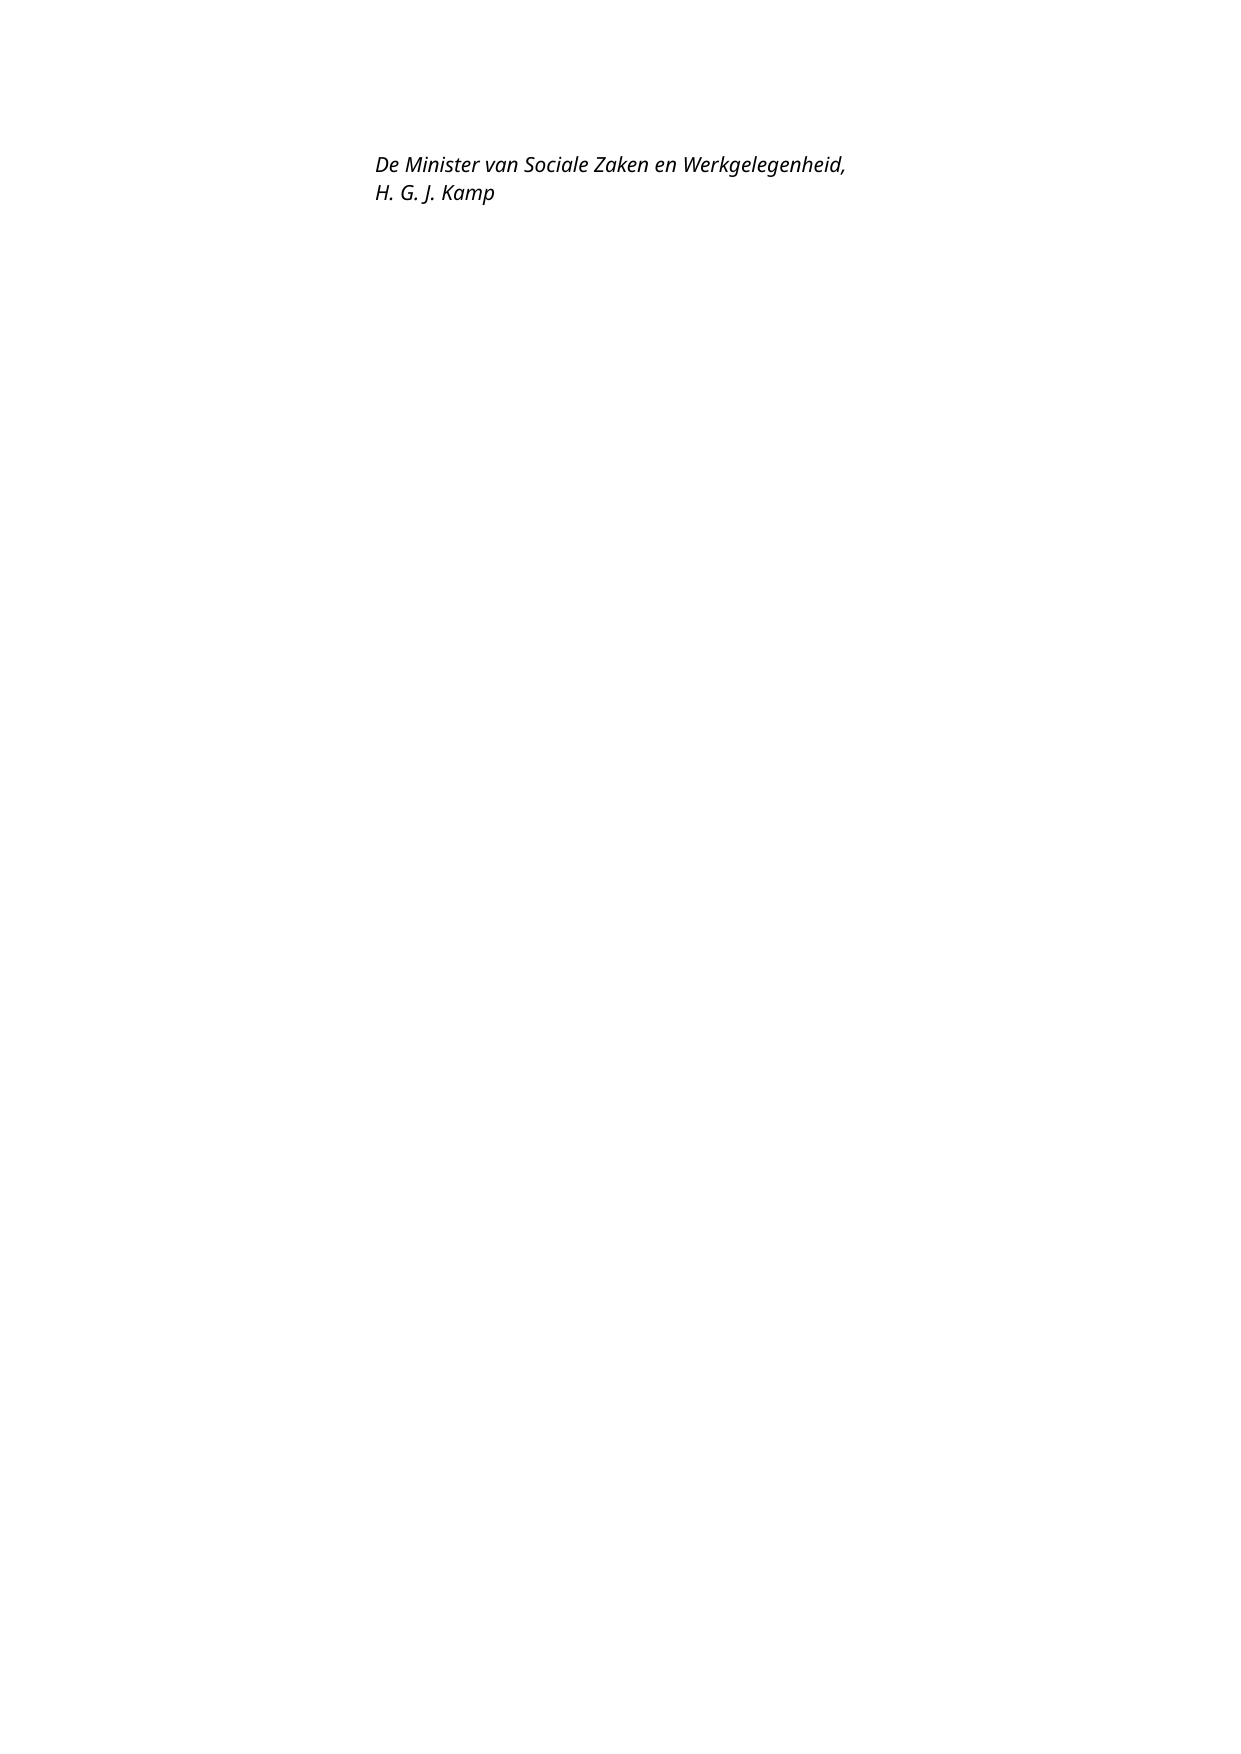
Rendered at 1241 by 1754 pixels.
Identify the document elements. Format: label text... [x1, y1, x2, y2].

text H. G. J. Kamp [375, 178, 1090, 207]
text De Minister van Sociale Zaken en Werkgelegenheid, [375, 150, 1090, 178]
